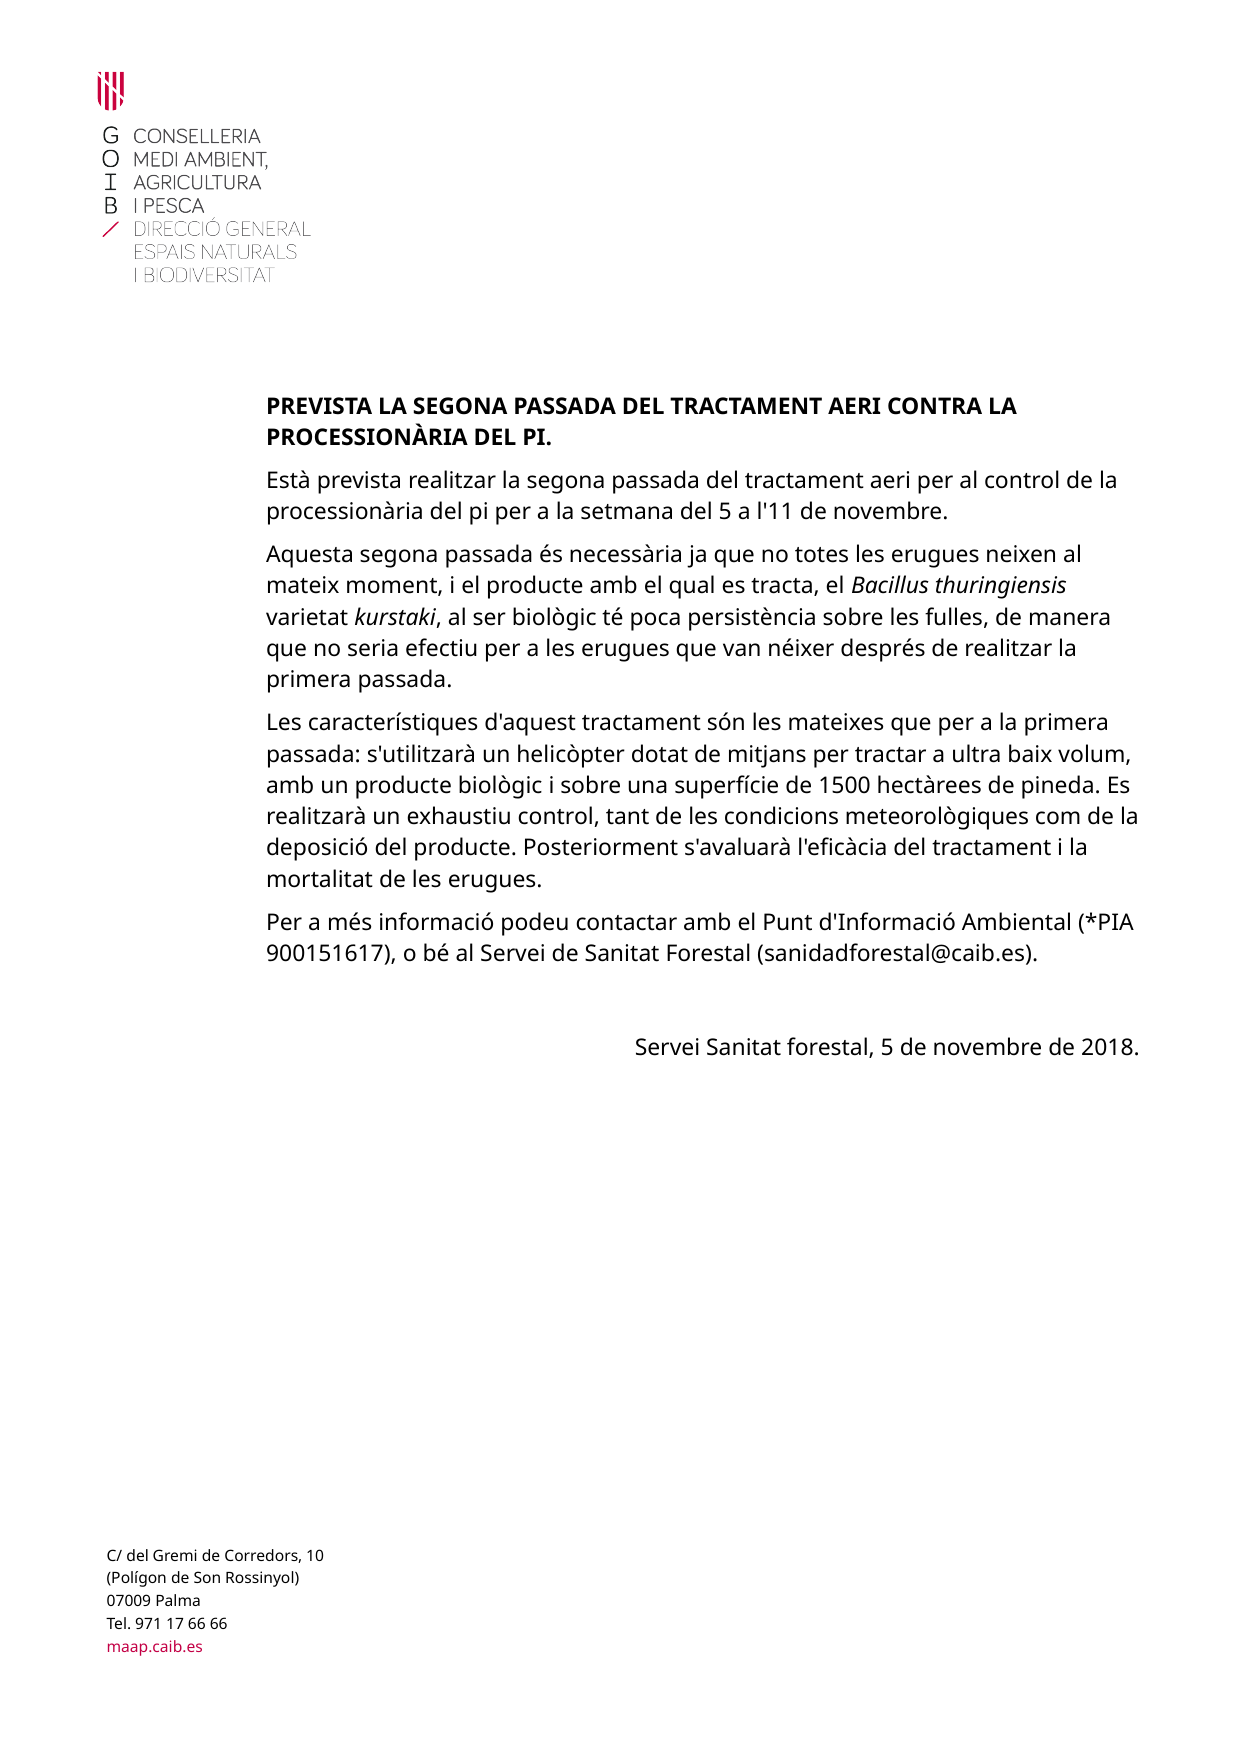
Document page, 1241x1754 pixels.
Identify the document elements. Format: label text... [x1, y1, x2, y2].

text Per a més informació podeu contactar amb el Punt d'Informació Ambiental (*PIA 900151617), o bé al Servei de Sanitat Forestal (sanidadforestal@caib.es). [266, 906, 1152, 968]
text Està prevista realitzar la segona passada del tractament aeri per al control de la processionària del pi per a la setmana del 5 a l'11 de novembre. [266, 464, 1152, 526]
text Aquesta segona passada és necessària ja que no totes les erugues neixen al mateix moment, i el producte amb el qual es tracta, el Bacillus thuringiensis varietat kurstaki, al ser biològic té poca persistència sobre les fulles, de manera que no seria efectiu per a les erugues que van néixer després de realitzar la primera passada. [266, 538, 1152, 694]
picture [82, 59, 326, 295]
text PREVISTA LA SEGONA PASSADA DEL TRACTAMENT AERI CONTRA LA PROCESSIONÀRIA DEL PI. [266, 390, 1152, 452]
text Servei Sanitat forestal, 5 de novembre de 2018. [266, 1031, 1152, 1062]
text Les característiques d'aquest tractament són les mateixes que per a la primera passada: s'utilitzarà un helicòpter dotat de mitjans per tractar a ultra baix volum, amb un producte biològic i sobre una superfície de 1500 hectàrees de pineda. Es realitzarà un exhaustiu control, tant de les condicions meteorològiques com de la deposició del producte. Posteriorment s'avaluarà l'eficàcia del tractament i la mortalitat de les erugues. [266, 706, 1152, 894]
